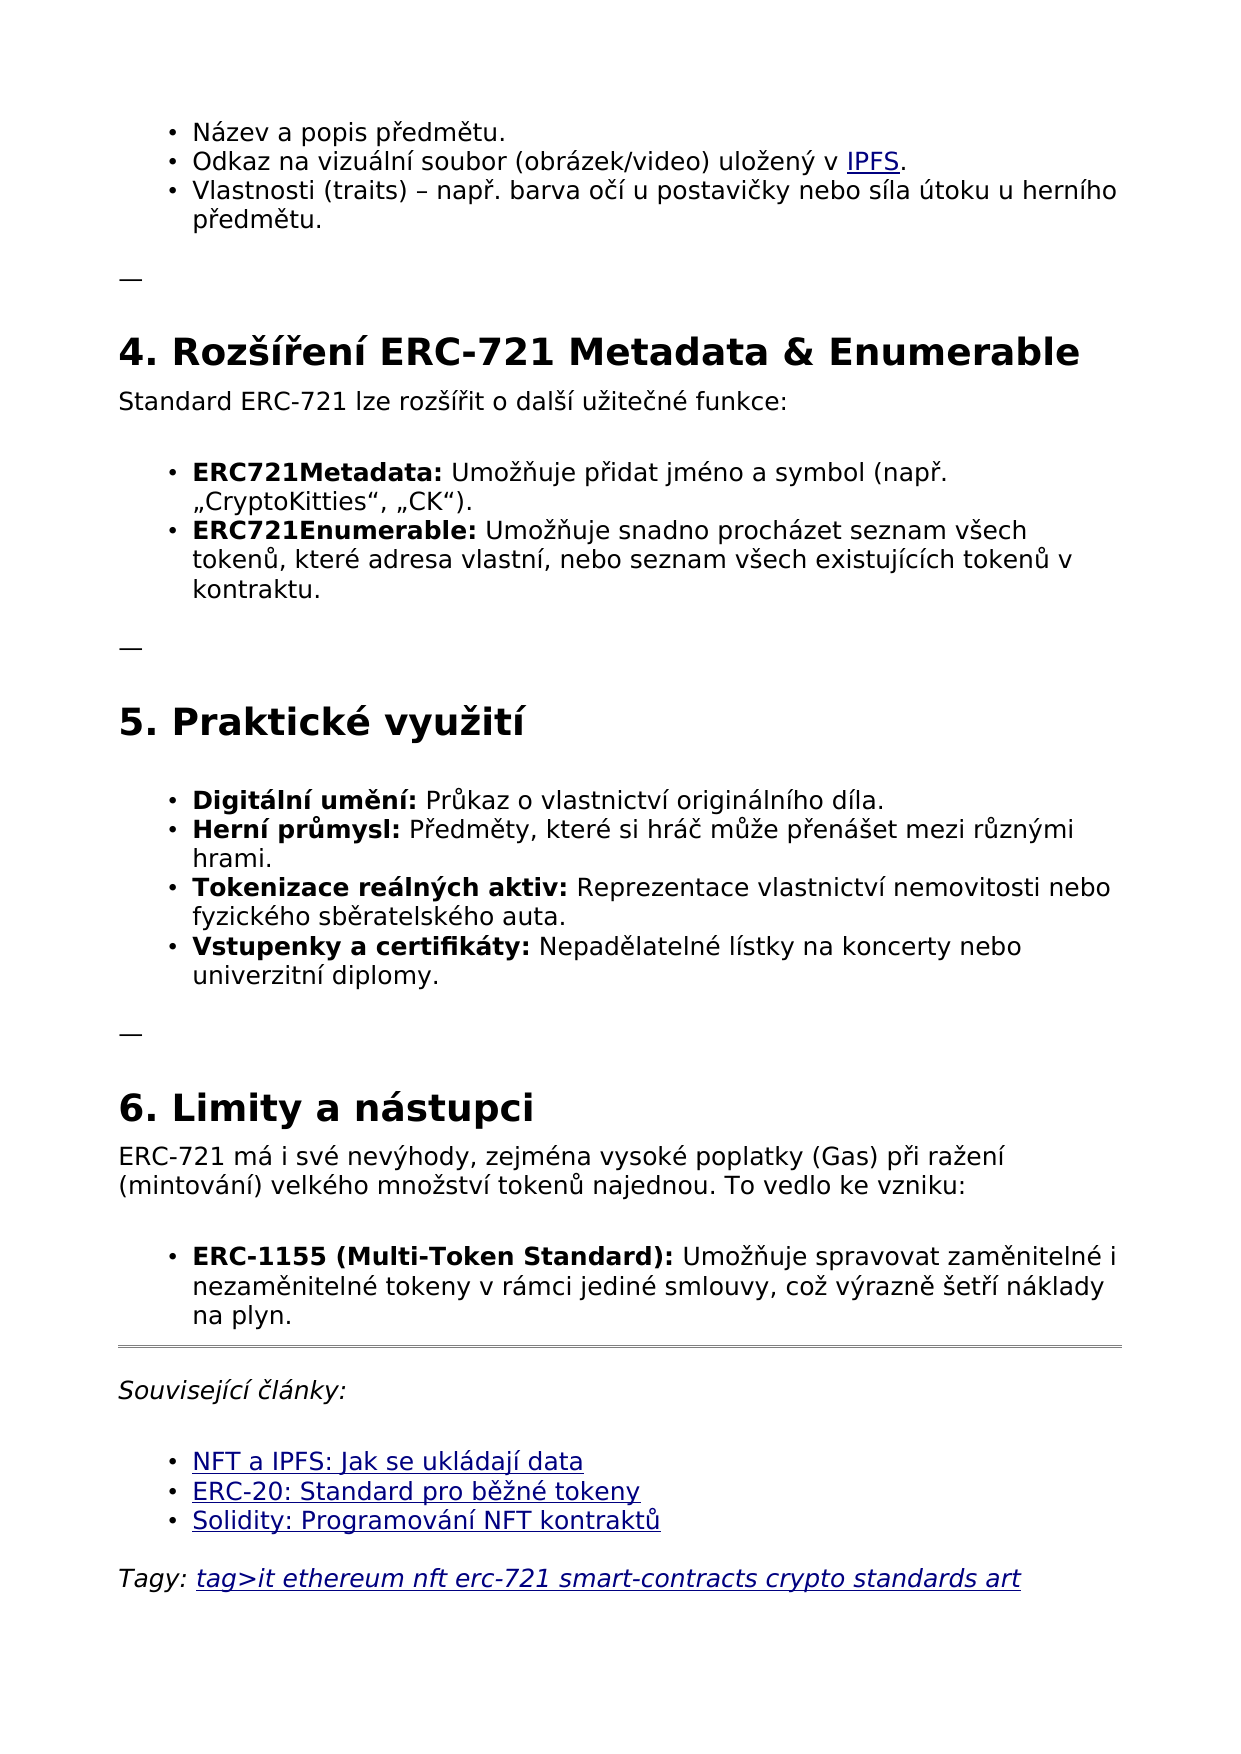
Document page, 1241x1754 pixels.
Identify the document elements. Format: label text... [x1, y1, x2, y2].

list Vstupenky a certifikáty: Nepadělatelné lístky na koncerty nebo univerzitní diplomy. [177, 932, 1122, 990]
text Tagy: tag>it ethereum nft erc-721 smart-contracts crypto standards art [118, 1564, 1122, 1594]
text — [118, 264, 1122, 293]
list Vlastnosti (traits) – např. barva očí u postavičky nebo síla útoku u herního předmětu. [177, 176, 1122, 235]
text — [118, 633, 1122, 663]
list Herní průmysl: Předměty, které si hráč může přenášet mezi různými hrami. [177, 815, 1122, 873]
list Digitální umění: Průkaz o vlastnictví originálního díla. [177, 786, 1122, 815]
list ERC721Metadata: Umožňuje přidat jméno a symbol (např. „CryptoKitties“, „CK“). [177, 458, 1122, 517]
text — [118, 1019, 1122, 1049]
subtitle 6. Limity a nástupci [118, 1086, 1122, 1130]
text Standard ERC-721 lze rozšířit o další užitečné funkce: [118, 387, 1122, 416]
subtitle 5. Praktické využití [118, 700, 1122, 744]
list Solidity: Programování NFT kontraktů [177, 1506, 1122, 1535]
list NFT a IPFS: Jak se ukládají data [177, 1448, 1122, 1477]
text Související články: [118, 1376, 1122, 1406]
subtitle 4. Rozšíření ERC-721 Metadata & Enumerable [118, 331, 1122, 374]
list ERC721Enumerable: Umožňuje snadno procházet seznam všech tokenů, které adresa vlastní, nebo seznam všech existujících tokenů v kontraktu. [177, 517, 1122, 604]
list ERC-20: Standard pro běžné tokeny [177, 1477, 1122, 1506]
list Odkaz na vizuální soubor (obrázek/video) uložený v IPFS. [177, 147, 1122, 176]
list Tokenizace reálných aktiv: Reprezentace vlastnictví nemovitosti nebo fyzického sběratelského auta. [177, 873, 1122, 932]
list ERC-1155 (Multi-Token Standard): Umožňuje spravovat zaměnitelné i nezaměnitelné tokeny v rámci jediné smlouvy, což výrazně šetří náklady na plyn. [177, 1243, 1122, 1330]
text ERC-721 má i své nevýhody, zejména vysoké poplatky (Gas) při ražení (mintování) velkého množství tokenů najednou. To vedlo ke vzniku: [118, 1142, 1122, 1201]
list Název a popis předmětu. [177, 118, 1122, 147]
